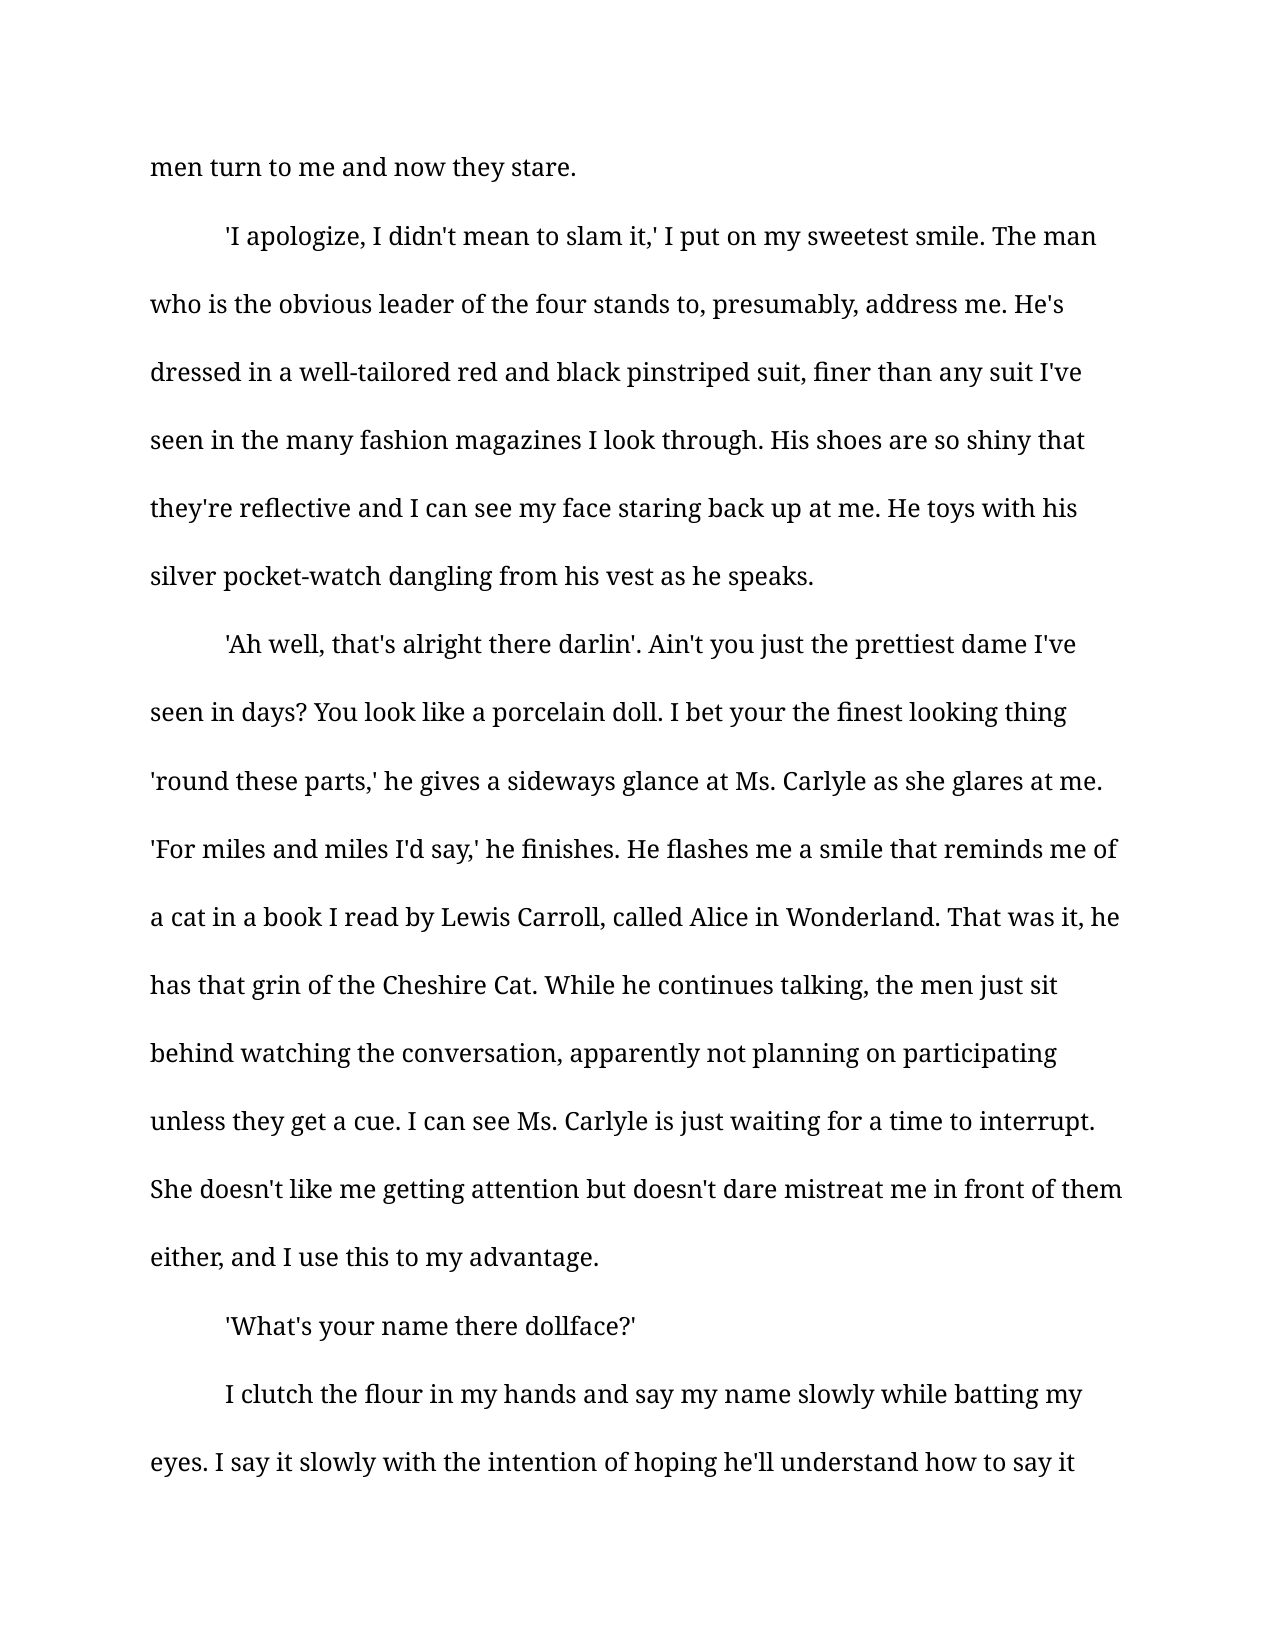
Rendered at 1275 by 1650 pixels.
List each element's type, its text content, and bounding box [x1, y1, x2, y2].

text men turn to me and now they stare. [150, 150, 1125, 184]
text 'I apologize, I didn't mean to slam it,' I put on my sweetest smile. The man who is the obvious leader of the four stands to, presumably, address me. He's dressed in a well-tailored red and black pinstriped suit, finer than any suit I've seen in the many fashion magazines I look through. His shoes are so shiny that they're reflective and I can see my face staring back up at me. He toys with his silver pocket-watch dangling from his vest as he speaks. [150, 218, 1125, 593]
text 'Ah well, that's alright there darlin'. Ain't you just the prettiest dame I've seen in days? You look like a porcelain doll. I bet your the finest looking thing 'round these parts,' he gives a sideways glance at Ms. Carlyle as she glares at me. 'For miles and miles I'd say,' he finishes. He flashes me a smile that reminds me of a cat in a book I read by Lewis Carroll, called Alice in Wonderland. That was it, he has that grin of the Cheshire Cat. While he continues talking, the men just sit behind watching the conversation, apparently not planning on participating unless they get a cue. I can see Ms. Carlyle is just waiting for a time to interrupt. She doesn't like me getting attention but doesn't dare mistreat me in front of them either, and I use this to my advantage. [150, 627, 1125, 1274]
text 'What's your name there dollface?' [150, 1308, 1125, 1342]
text I clutch the flour in my hands and say my name slowly while batting my eyes. I say it slowly with the intention of hoping he'll understand how to say it [150, 1376, 1125, 1478]
